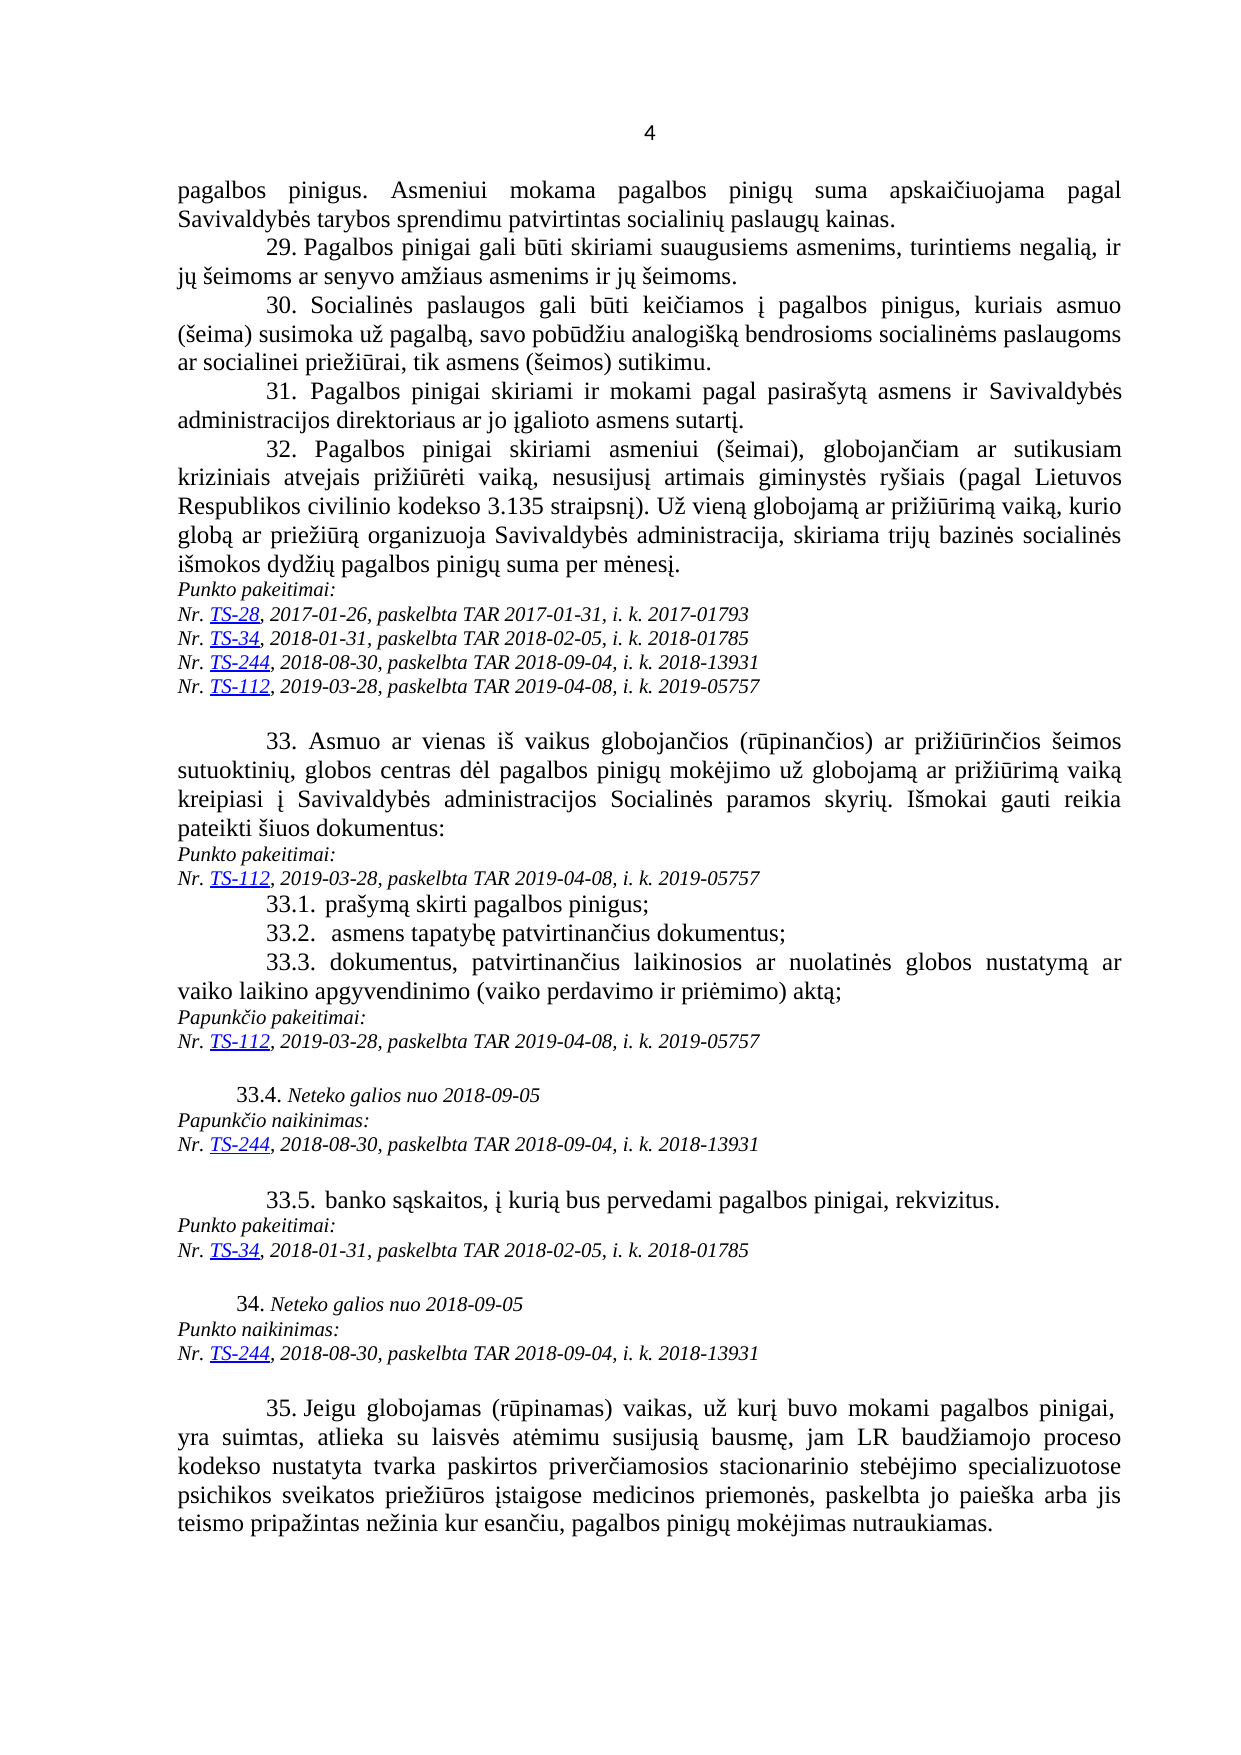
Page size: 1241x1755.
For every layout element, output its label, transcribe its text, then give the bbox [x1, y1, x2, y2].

text 33.2. asmens tapatybę patvirtinančius dokumentus; [177, 918, 1122, 947]
text Nr. TS-244, 2018-08-30, paskelbta TAR 2018-09-04, i. k. 2018-13931 [177, 1341, 1122, 1365]
text Nr. TS-244, 2018-08-30, paskelbta TAR 2018-09-04, i. k. 2018-13931 [177, 1132, 1122, 1156]
text 33. Asmuo ar vienas iš vaikus globojančios (rūpinančios) ar prižiūrinčios šeimos sutuoktinių, globos centras dėl pagalbos pinigų mokėjimo už globojamą ar prižiūrimą vaiką kreipiasi į Savivaldybės administracijos Socialinės paramos skyrių. Išmokai gauti reikia pateikti šiuos dokumentus: [177, 726, 1122, 841]
text Nr. TS-28, 2017-01-26, paskelbta TAR 2017-01-31, i. k. 2017-01793 [177, 601, 1122, 626]
text Nr. TS-244, 2018-08-30, paskelbta TAR 2018-09-04, i. k. 2018-13931 [177, 649, 1122, 674]
text Nr. TS-34, 2018-01-31, paskelbta TAR 2018-02-05, i. k. 2018-01785 [177, 626, 1122, 649]
text Nr. TS-112, 2019-03-28, paskelbta TAR 2019-04-08, i. k. 2019-05757 [177, 1029, 1122, 1053]
text Nr. TS-112, 2019-03-28, paskelbta TAR 2019-04-08, i. k. 2019-05757 [177, 866, 1122, 889]
text 33.1. prašymą skirti pagalbos pinigus; [177, 889, 1122, 918]
text Punkto pakeitimai: [177, 841, 1122, 866]
text 34. Neteko galios nuo 2018-09-05 [177, 1290, 1122, 1317]
text 31. Pagalbos pinigai skiriami ir mokami pagal pasirašytą asmens ir Savivaldybės administracijos direktoriaus ar jo įgalioto asmens sutartį. [177, 376, 1122, 434]
text 30. Socialinės paslaugos gali būti keičiamos į pagalbos pinigus, kuriais asmuo (šeima) susimoka už pagalbą, savo pobūdžiu analogišką bendrosioms socialinėms paslaugoms ar socialinei priežiūrai, tik asmens (šeimos) sutikimu. [177, 290, 1122, 376]
text Nr. TS-34, 2018-01-31, paskelbta TAR 2018-02-05, i. k. 2018-01785 [177, 1237, 1122, 1262]
text 33.5. banko sąskaitos, į kurią bus pervedami pagalbos pinigai, rekvizitus. [177, 1185, 1122, 1213]
text 33.3. dokumentus, patvirtinančius laikinosios ar nuolatinės globos nustatymą ar vaiko laikino apgyvendinimo (vaiko perdavimo ir priėmimo) aktą; [177, 947, 1122, 1004]
text 33.4. Neteko galios nuo 2018-09-05 [177, 1081, 1122, 1108]
text Punkto naikinimas: [177, 1317, 1122, 1341]
text Punkto pakeitimai: [177, 1213, 1122, 1237]
text 32. Pagalbos pinigai skiriami asmeniui (šeimai), globojančiam ar sutikusiam kriziniais atvejais prižiūrėti vaiką, nesusijusį artimais giminystės ryšiais (pagal Lietuvos Respublikos civilinio kodekso 3.135 straipsnį). Už vieną globojamą ar prižiūrimą vaiką, kurio globą ar priežiūrą organizuoja Savivaldybės administracija, skiriama trijų bazinės socialinės išmokos dydžių pagalbos pinigų suma per mėnesį. [177, 434, 1122, 577]
text pagalbos pinigus. Asmeniui mokama pagalbos pinigų suma apskaičiuojama pagal Savivaldybės tarybos sprendimu patvirtintas socialinių paslaugų kainas. [177, 175, 1122, 232]
text Papunkčio pakeitimai: [177, 1004, 1122, 1029]
text Punkto pakeitimai: [177, 577, 1122, 601]
text Papunkčio naikinimas: [177, 1108, 1122, 1132]
text 29. Pagalbos pinigai gali būti skiriami suaugusiems asmenims, turintiems negalią, ir jų šeimoms ar senyvo amžiaus asmenims ir jų šeimoms. [177, 232, 1122, 290]
text 35. Jeigu globojamas (rūpinamas) vaikas, už kurį buvo mokami pagalbos pinigai, yra suimtas, atlieka su laisvės atėmimu susijusią bausmę, jam LR baudžiamojo proceso kodekso nustatyta tvarka paskirtos priverčiamosios stacionarinio stebėjimo specializuotose psichikos sveikatos priežiūros įstaigose medicinos priemonės, paskelbta jo paieška arba jis teismo pripažintas nežinia kur esančiu, pagalbos pinigų mokėjimas nutraukiamas. [177, 1393, 1122, 1537]
text Nr. TS-112, 2019-03-28, paskelbta TAR 2019-04-08, i. k. 2019-05757 [177, 674, 1122, 698]
